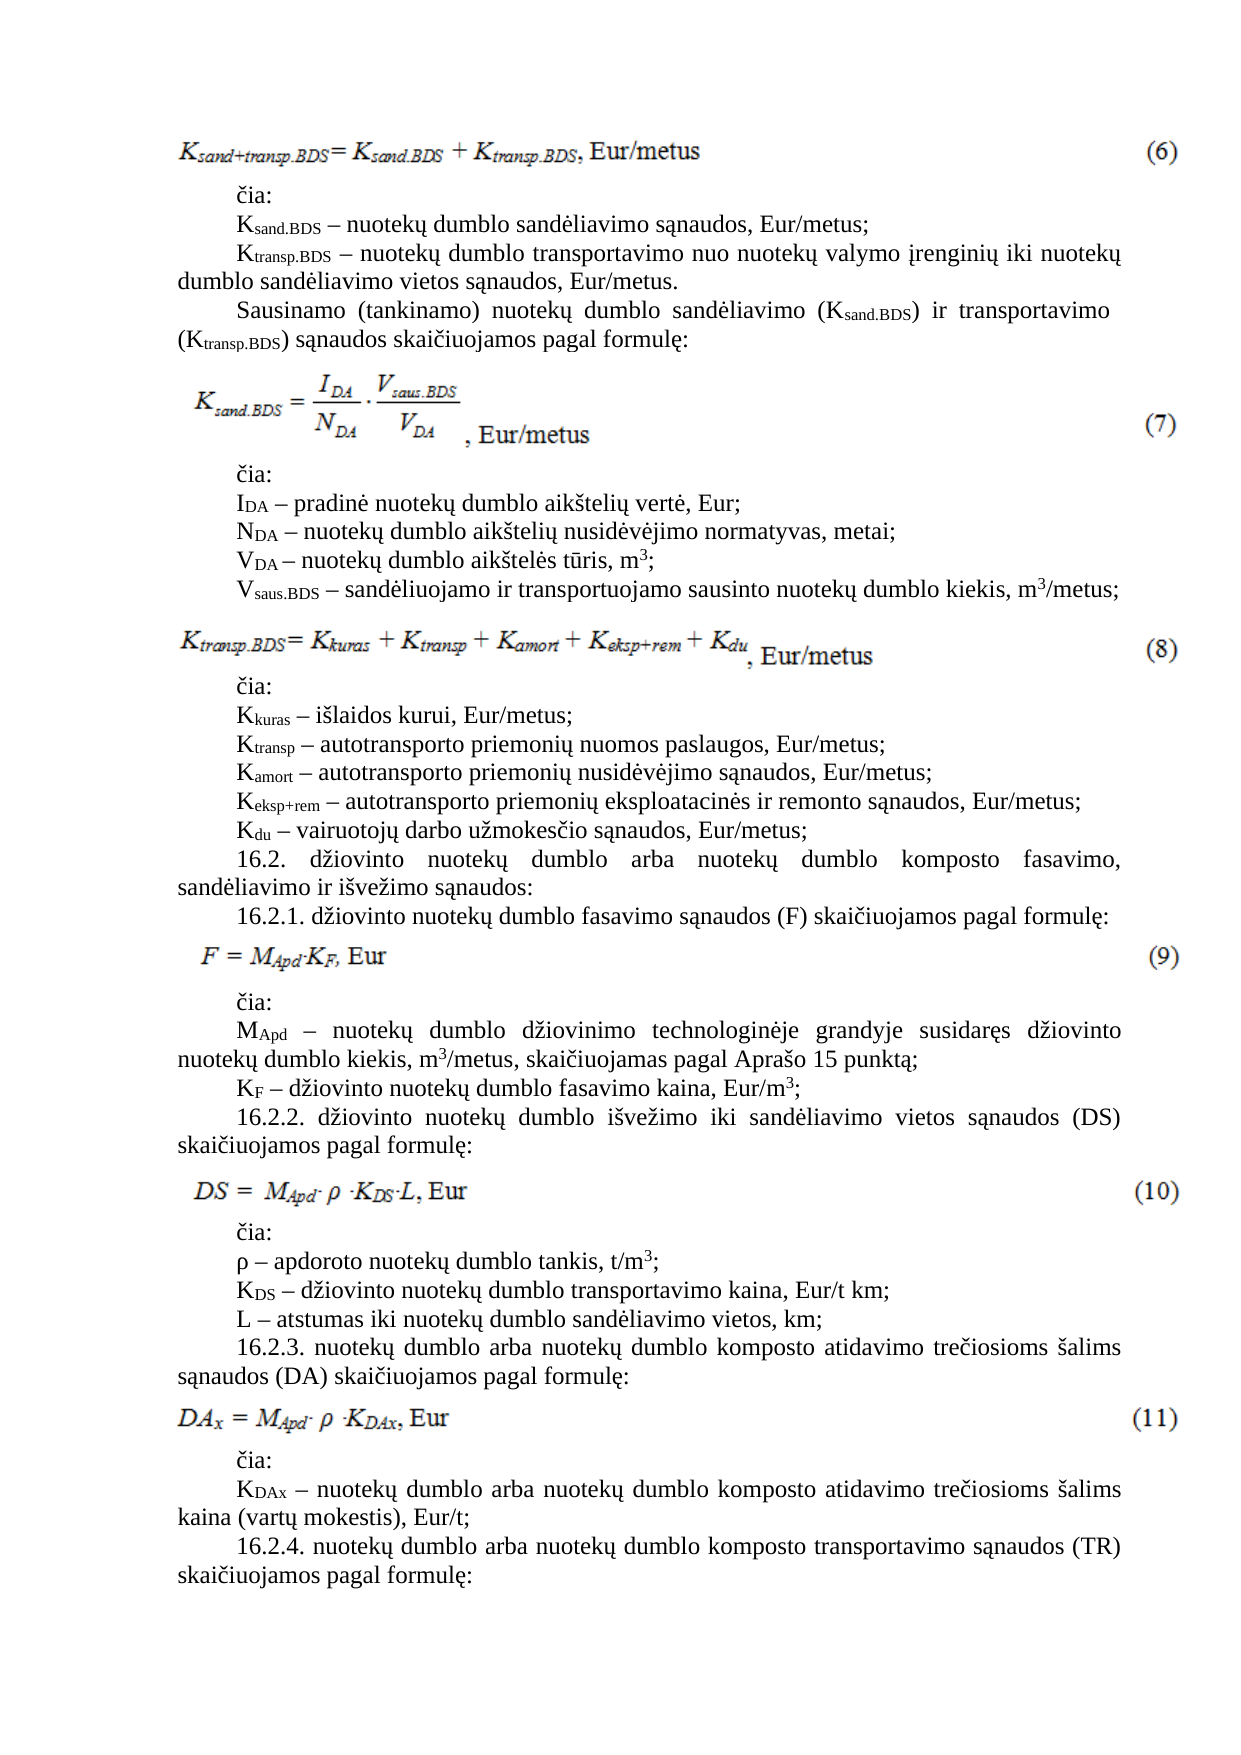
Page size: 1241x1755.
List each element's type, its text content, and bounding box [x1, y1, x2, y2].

text Kamort – autotransporto priemonių nusidėvėjimo sąnaudos, Eur/metus; [177, 757, 1122, 786]
text KDAx – nuotekų dumblo arba nuotekų dumblo komposto atidavimo trečiosioms šalims kaina (vartų mokestis), Eur/t; [177, 1474, 1122, 1531]
text IDA – pradinė nuotekų dumblo aikštelių vertė, Eur; [177, 488, 1122, 516]
text NDA – nuotekų dumblo aikštelių nusidėvėjimo normatyvas, metai; [177, 516, 1122, 545]
text čia: [177, 1218, 1122, 1246]
text Ktransp – autotransporto priemonių nuomos paslaugos, Eur/metus; [177, 729, 1122, 757]
text 16.2. džiovinto nuotekų dumblo arba nuotekų dumblo komposto fasavimo, sandėliavimo ir išvežimo sąnaudos: [177, 844, 1122, 901]
text KF – džiovinto nuotekų dumblo fasavimo kaina, Eur/m3; [177, 1073, 1122, 1102]
text Kdu – vairuotojų darbo užmokesčio sąnaudos, Eur/metus; [177, 815, 1122, 844]
text Kkuras – išlaidos kurui, Eur/metus; [177, 700, 1122, 729]
text čia: [177, 1445, 1122, 1474]
text čia: [177, 987, 1122, 1015]
text MApd – nuotekų dumblo džiovinimo technologinėje grandyje susidaręs džiovinto nuotekų dumblo kiekis, m3/metus, skaičiuojamas pagal Aprašo 15 punktą; [177, 1015, 1122, 1073]
text čia: [177, 672, 1122, 700]
text čia: [177, 459, 1122, 488]
text Keksp+rem – autotransporto priemonių eksploatacinės ir remonto sąnaudos, Eur/metus; [177, 786, 1122, 815]
text Sausinamo (tankinamo) nuotekų dumblo sandėliavimo (Ksand.BDS) ir transportavimo (Ktransp.BDS) sąnaudos skaičiuojamos pagal formulę: [177, 295, 1122, 352]
text 16.2.3. nuotekų dumblo arba nuotekų dumblo komposto atidavimo trečiosioms šalims sąnaudos (DA) skaičiuojamos pagal formulę: [177, 1332, 1122, 1390]
text VDA – nuotekų dumblo aikštelės tūris, m3; [177, 545, 1122, 574]
text Vsaus.BDS – sandėliuojamo ir transportuojamo sausinto nuotekų dumblo kiekis, m3/metus; [177, 574, 1122, 602]
text ρ – apdoroto nuotekų dumblo tankis, t/m3; [177, 1246, 1122, 1275]
text KDS – džiovinto nuotekų dumblo transportavimo kaina, Eur/t km; [177, 1275, 1122, 1304]
text Ktransp.BDS – nuotekų dumblo transportavimo nuo nuotekų valymo įrenginių iki nuotekų dumblo sandėliavimo vietos sąnaudos, Eur/metus. [177, 238, 1122, 295]
text L – atstumas iki nuotekų dumblo sandėliavimo vietos, km; [177, 1304, 1122, 1332]
text čia: [177, 181, 1122, 209]
text 16.2.1. džiovinto nuotekų dumblo fasavimo sąnaudos (F) skaičiuojamos pagal formulę: [177, 901, 1122, 930]
text Ksand.BDS – nuotekų dumblo sandėliavimo sąnaudos, Eur/metus; [177, 209, 1122, 238]
text 16.2.2. džiovinto nuotekų dumblo išvežimo iki sandėliavimo vietos sąnaudos (DS) skaičiuojamos pagal formulę: [177, 1102, 1122, 1159]
text 16.2.4. nuotekų dumblo arba nuotekų dumblo komposto transportavimo sąnaudos (TR) skaičiuojamos pagal formulę: [177, 1531, 1122, 1589]
